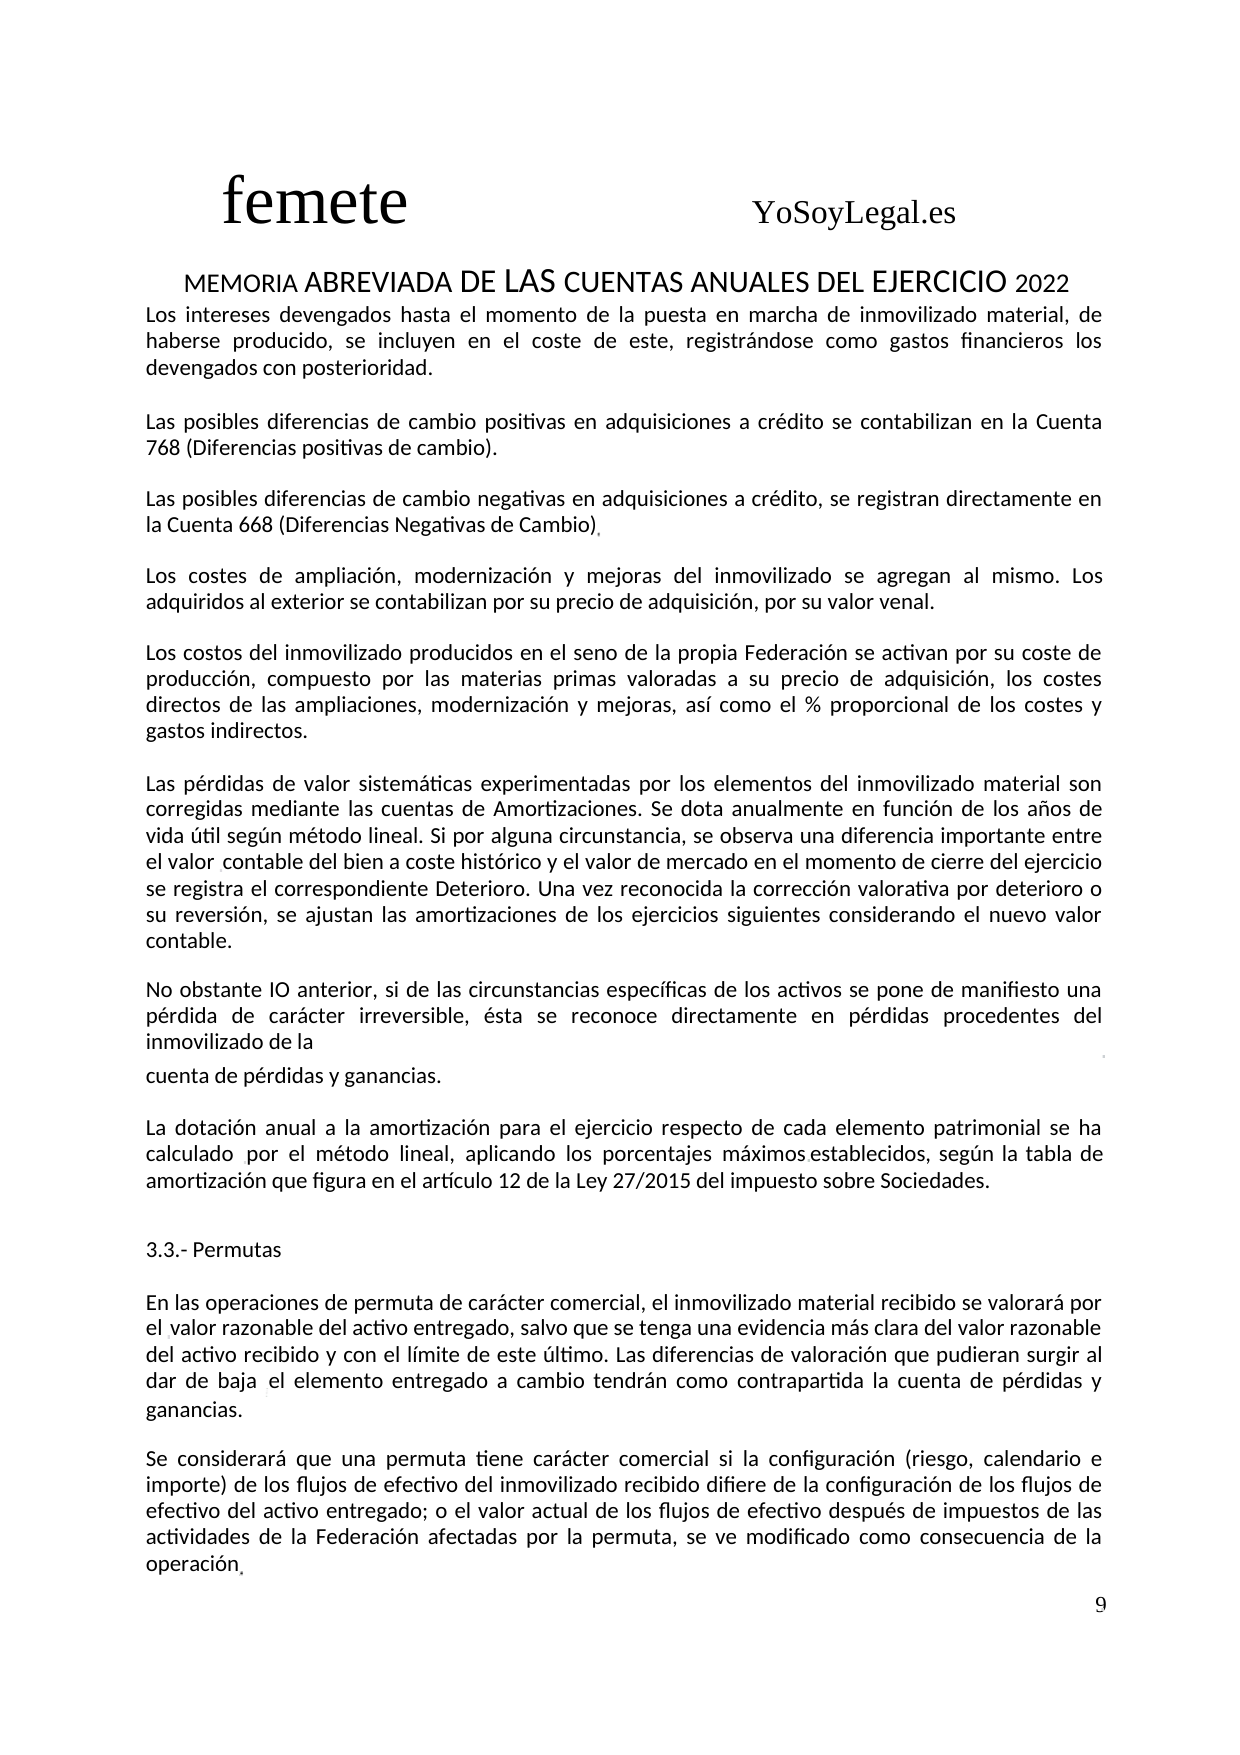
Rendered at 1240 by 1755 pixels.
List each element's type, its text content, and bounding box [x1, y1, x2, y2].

text En las operaciones de permuta de carácter comercial, el inmovilizado material recibido se valorará por el valor razonable del activo entregado, salvo que se tenga una evidencia más clara del valor razonable del activo recibido y con el límite de este último. Las diferencias de valoración que pudieran surgir al dar de baja el elemento entregado a cambio tendrán como contrapartida la cuenta de pérdidas y ganancias. [146, 1289, 1104, 1423]
text Los intereses devengados hasta el momento de la puesta en marcha de inmovilizado material, de haberse producido, se incluyen en el coste de este, registrándose como gastos financieros los devengados con posterioridad. [146, 302, 1104, 381]
text Los costes de ampliación, modernización y mejoras del inmovilizado se agregan al mismo. Los adquiridos al exterior se contabilizan por su precio de adquisición, por su valor venal. [146, 562, 1104, 615]
text Las posibles diferencias de cambio positivas en adquisiciones a crédito se contabilizan en la Cuenta 768 (Diferencias positivas de cambio). [146, 409, 1104, 461]
text Las posibles diferencias de cambio negativas en adquisiciones a crédito, se registran directamente en la Cuenta 668 (Diferencias Negativas de Cambio) [146, 486, 1104, 538]
text La dotación anual a la amortización para el ejercicio respecto de cada elemento patrimonial se ha calculado por el método lineal, aplicando los porcentajes máximos establecidos, según la tabla de amortización que figura en el artículo 12 de la Ley 27/2015 del impuesto sobre Sociedades. [146, 1115, 1104, 1194]
text Las pérdidas de valor sistemáticas experimentadas por los elementos del inmovilizado material son corregidas mediante las cuentas de Amortizaciones. Se dota anualmente en función de los años de vida útil según método lineal. Si por alguna circunstancia, se observa una diferencia importante entre el valor contable del bien a coste histórico y el valor de mercado en el momento de cierre del ejercicio se registra el correspondiente Deterioro. Una vez reconocida la corrección valorativa por deterioro o su reversión, se ajustan las amortizaciones de los ejercicios siguientes considerando el nuevo valor contable. [146, 770, 1104, 954]
text Se considerará que una permuta tiene carácter comercial si la configuración (riesgo, calendario e importe) de los flujos de efectivo del inmovilizado recibido difiere de la configuración de los flujos de efectivo del activo entregado; o el valor actual de los flujos de efectivo después de impuestos de las actividades de la Federación afectadas por la permuta, se ve modificado como consecuencia de la operación [146, 1445, 1104, 1577]
text Los costos del inmovilizado producidos en el seno de la propia Federación se activan por su coste de producción, compuesto por las materias primas valoradas a su precio de adquisición, los costes directos de las ampliaciones, modernización y mejoras, así como el % proporcional de los costes y gastos indirectos. [146, 639, 1104, 744]
text 3.3.- Permutas [146, 1236, 1104, 1263]
text No obstante IO anterior, si de las circunstancias específicas de los activos se pone de manifiesto una pérdida de carácter irreversible, ésta se reconoce directamente en pérdidas procedentes del inmovilizado de la [146, 976, 1104, 1055]
text cuenta de pérdidas y ganancias. [146, 1062, 1104, 1089]
